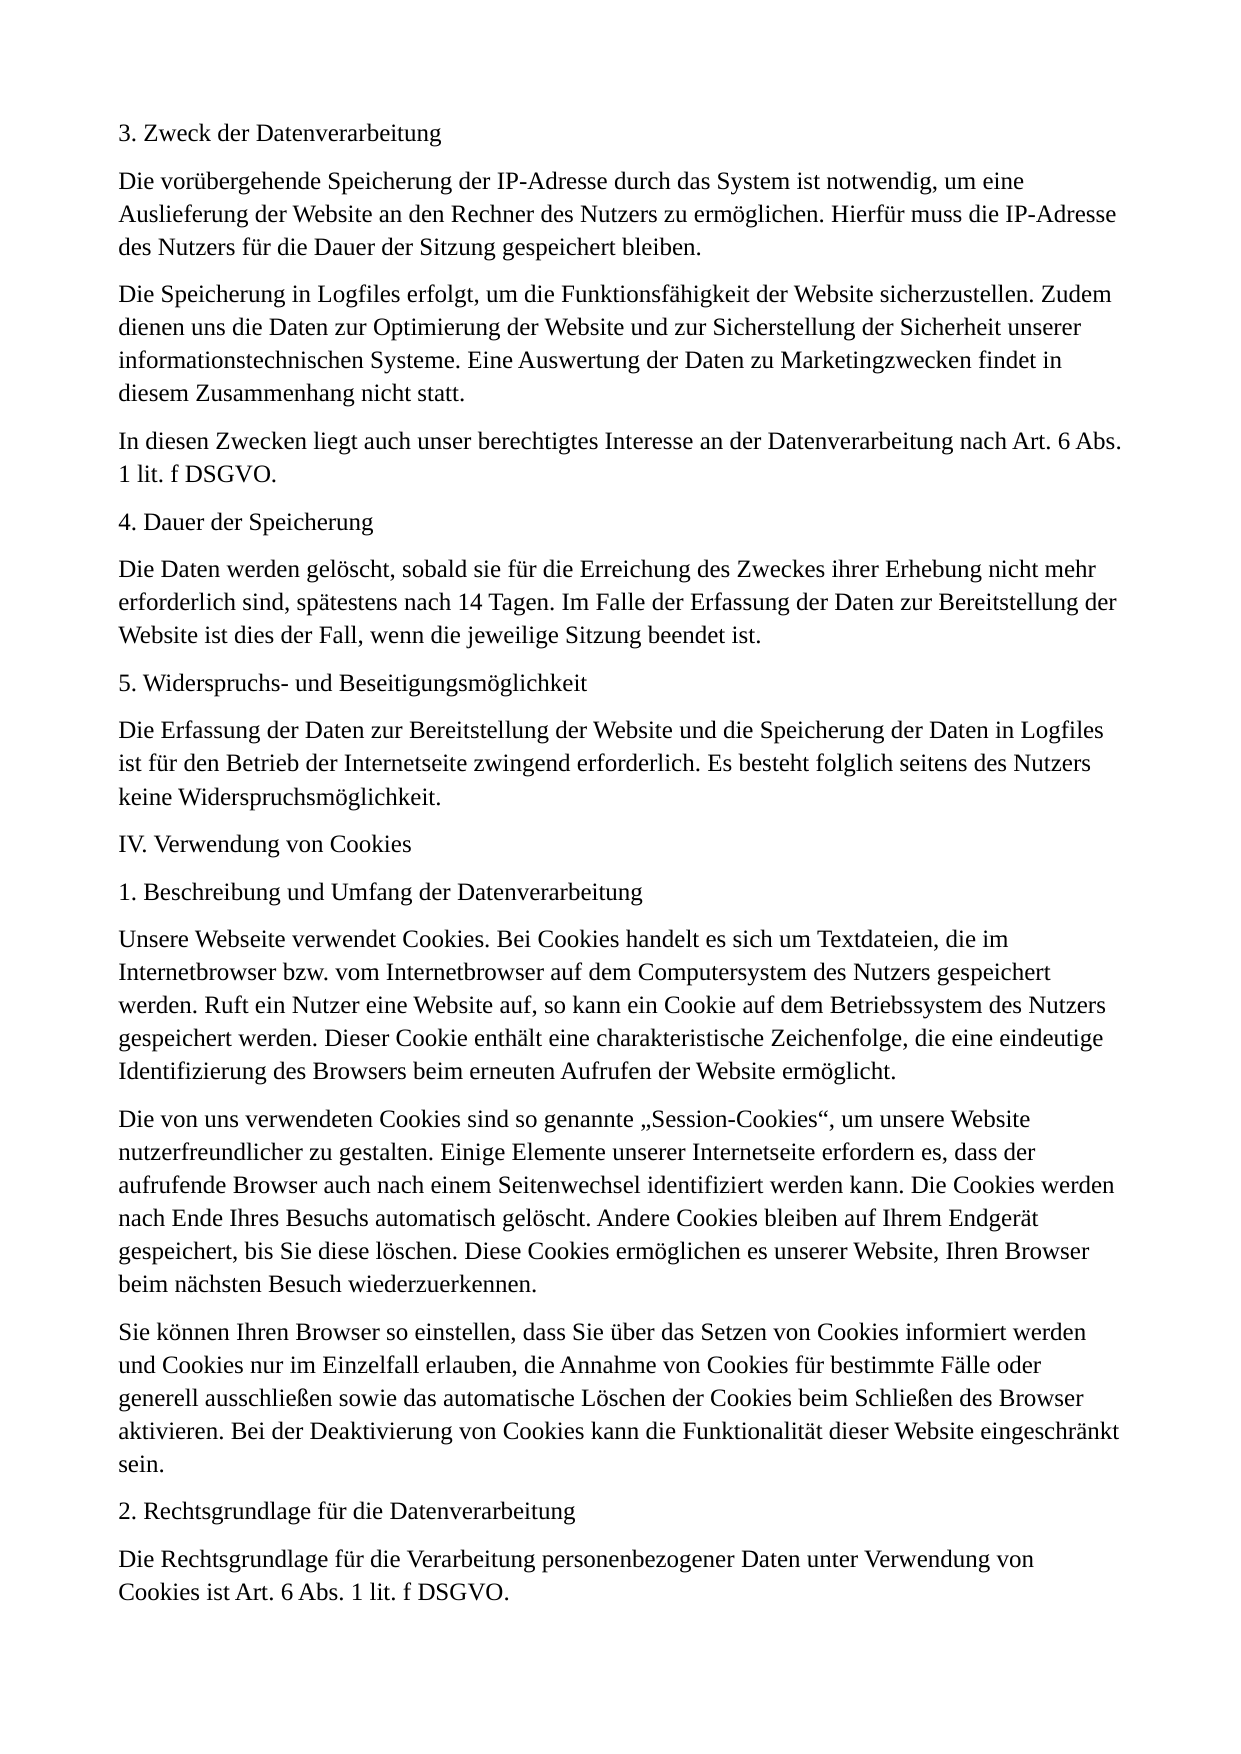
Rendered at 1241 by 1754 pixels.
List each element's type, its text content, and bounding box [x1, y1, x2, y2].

text 2. Rechtsgrundlage für die Datenverarbeitung [118, 1496, 1122, 1525]
text Die Rechtsgrundlage für die Verarbeitung personenbezogener Daten unter Verwendung von Cookies ist Art. 6 Abs. 1 lit. f DSGVO. [118, 1544, 1122, 1606]
text Die vorübergehende Speicherung der IP-Adresse durch das System ist notwendig, um eine Auslieferung der Website an den Rechner des Nutzers zu ermöglichen. Hierfür muss die IP-Adresse des Nutzers für die Dauer der Sitzung gespeichert bleiben. [118, 166, 1122, 261]
text Unsere Webseite verwendet Cookies. Bei Cookies handelt es sich um Textdateien, die im Internetbrowser bzw. vom Internetbrowser auf dem Computersystem des Nutzers gespeichert werden. Ruft ein Nutzer eine Website auf, so kann ein Cookie auf dem Betriebssystem des Nutzers gespeichert werden. Dieser Cookie enthält eine charakteristische Zeichenfolge, die eine eindeutige Identifizierung des Browsers beim erneuten Aufrufen der Website ermöglicht. [118, 924, 1122, 1085]
text Die von uns verwendeten Cookies sind so genannte „Session-Cookies“, um unsere Website nutzerfreundlicher zu gestalten. Einige Elemente unserer Internetseite erfordern es, dass der aufrufende Browser auch nach einem Seitenwechsel identifiziert werden kann. Die Cookies werden nach Ende Ihres Besuchs automatisch gelöscht. Andere Cookies bleiben auf Ihrem Endgerät gespeichert, bis Sie diese löschen. Diese Cookies ermöglichen es unserer Website, Ihren Browser beim nächsten Besuch wiederzuerkennen. [118, 1104, 1122, 1298]
text 3. Zweck der Datenverarbeitung [118, 118, 1122, 147]
text 1. Beschreibung und Umfang der Datenverarbeitung [118, 877, 1122, 906]
text 5. Widerspruchs- und Beseitigungsmöglichkeit [118, 668, 1122, 697]
text Die Daten werden gelöscht, sobald sie für die Erreichung des Zweckes ihrer Erhebung nicht mehr erforderlich sind, spätestens nach 14 Tagen. Im Falle der Erfassung der Daten zur Bereitstellung der Website ist dies der Fall, wenn die jeweilige Sitzung beendet ist. [118, 554, 1122, 649]
text In diesen Zwecken liegt auch unser berechtigtes Interesse an der Datenverarbeitung nach Art. 6 Abs. 1 lit. f DSGVO. [118, 426, 1122, 488]
text Die Speicherung in Logfiles erfolgt, um die Funktionsfähigkeit der Website sicherzustellen. Zudem dienen uns die Daten zur Optimierung der Website und zur Sicherstellung der Sicherheit unserer informationstechnischen Systeme. Eine Auswertung der Daten zu Marketingzwecken findet in diesem Zusammenhang nicht statt. [118, 279, 1122, 407]
text Die Erfassung der Daten zur Bereitstellung der Website und die Speicherung der Daten in Logfiles ist für den Betrieb der Internetseite zwingend erforderlich. Es besteht folglich seitens des Nutzers keine Widerspruchsmöglichkeit. [118, 716, 1122, 810]
text IV. Verwendung von Cookies [118, 829, 1122, 858]
text Sie können Ihren Browser so einstellen, dass Sie über das Setzen von Cookies informiert werden und Cookies nur im Einzelfall erlauben, die Annahme von Cookies für bestimmte Fälle oder generell ausschließen sowie das automatische Löschen der Cookies beim Schließen des Browser aktivieren. Bei der Deaktivierung von Cookies kann die Funktionalität dieser Website eingeschränkt sein. [118, 1317, 1122, 1478]
text 4. Dauer der Speicherung [118, 507, 1122, 535]
